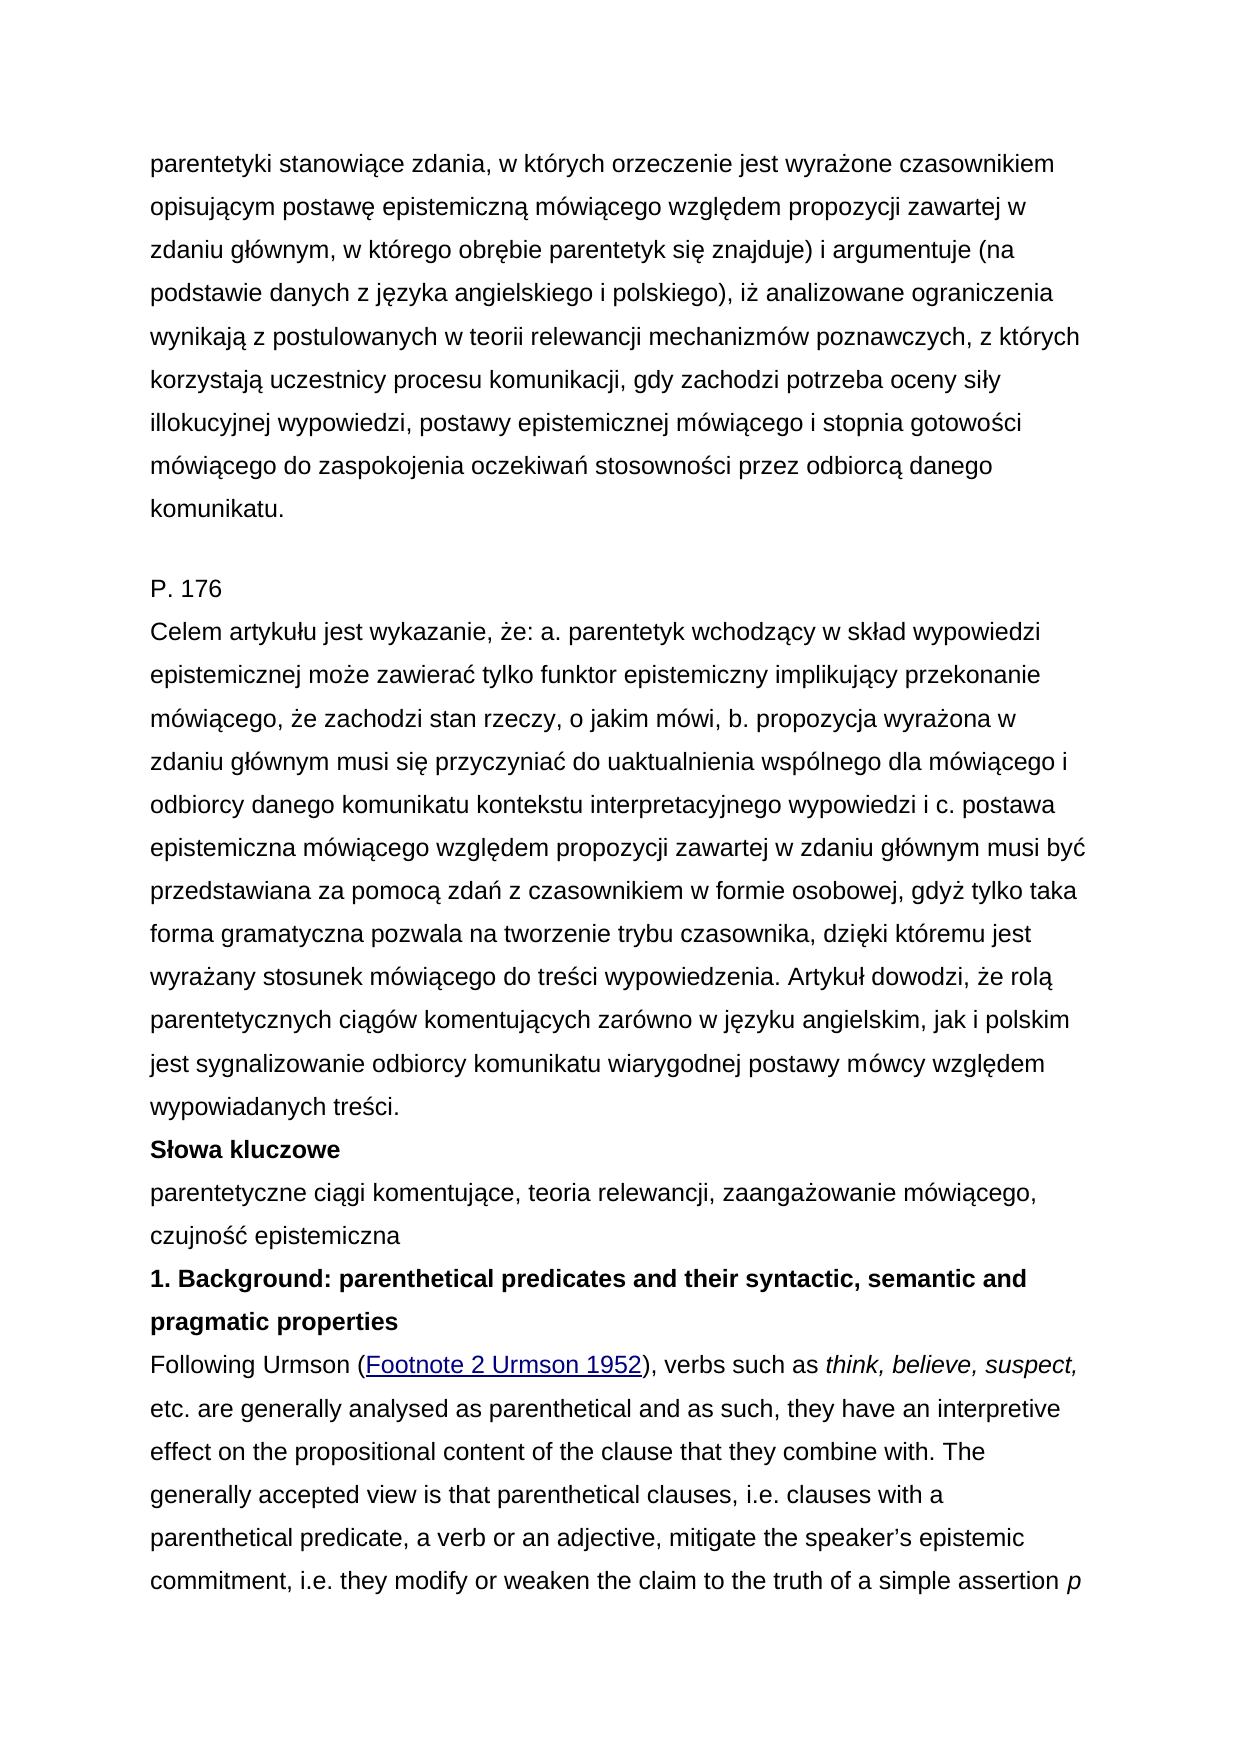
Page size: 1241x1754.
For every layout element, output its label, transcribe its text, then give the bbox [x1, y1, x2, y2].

text parentetyczne ciągi komentujące, teoria relewancji, zaangażowanie mówiącego, czujność epistemiczna [150, 1178, 1091, 1250]
text Celem artykułu jest wykazanie, że: a. parentetyk wchodzący w skład wypowiedzi epistemicznej może zawierać tylko funktor epistemiczny implikujący przekonanie mówiącego, że zachodzi stan rzeczy, o jakim mówi, b. propozycja wyrażona w zdaniu głównym musi się przyczyniać do uaktualnienia wspólnego dla mówiącego i odbiorcy danego komunikatu kontekstu interpretacyjnego wypowiedzi i c. postawa epistemiczna mówiącego względem propozycji zawartej w zdaniu głównym musi być przedstawiana za pomocą zdań z czasownikiem w formie osobowej, gdyż tylko taka forma gramatyczna pozwala na tworzenie trybu czasownika, dzięki któremu jest wyrażany stosunek mówiącego do treści wypowiedzenia. Artykuł dowodzi, że rolą parentetycznych ciągów komentujących zarówno w języku angielskim, jak i polskim jest sygnalizowanie odbiorcy komunikatu wiarygodnej postawy mówcy względem wypowiadanych treści. [150, 617, 1091, 1120]
text parentetyki stanowiące zdania, w których orzeczenie jest wyrażone czasownikiem opisującym postawę epistemiczną mówiącego względem propozycji zawartej w zdaniu głównym, w którego obrębie parentetyk się znajduje) i argumentuje (na podstawie danych z języka angielskiego i polskiego), iż analizowane ograniczenia wynikają z postulowanych w teorii relewancji mechanizmów poznawczych, z których korzystają uczestnicy procesu komunikacji, gdy zachodzi potrzeba oceny siły illokucyjnej wypowiedzi, postawy epistemicznej mówiącego i stopnia gotowości mówiącego do zaspokojenia oczekiwań stosowności przez odbiorcą danego komunikatu. [150, 149, 1091, 523]
text Słowa kluczowe [150, 1135, 1091, 1163]
text P. 176 [150, 574, 1091, 603]
text Following Urmson (Footnote 2 Urmson 1952), verbs such as think, believe, suspect, etc. are generally analysed as parenthetical and as such, they have an interpretive effect on the propositional content of the clause that they combine with. The generally accepted view is that parenthetical clauses, i.e. clauses with a parenthetical predicate, a verb or an adjective, mitigate the speaker’s epistemic commitment, i.e. they modify or weaken the claim to the truth of a simple assertion p [150, 1350, 1091, 1595]
subtitle 1. Background: parenthetical predicates and their syntactic, semantic and pragmatic properties [150, 1264, 1091, 1336]
